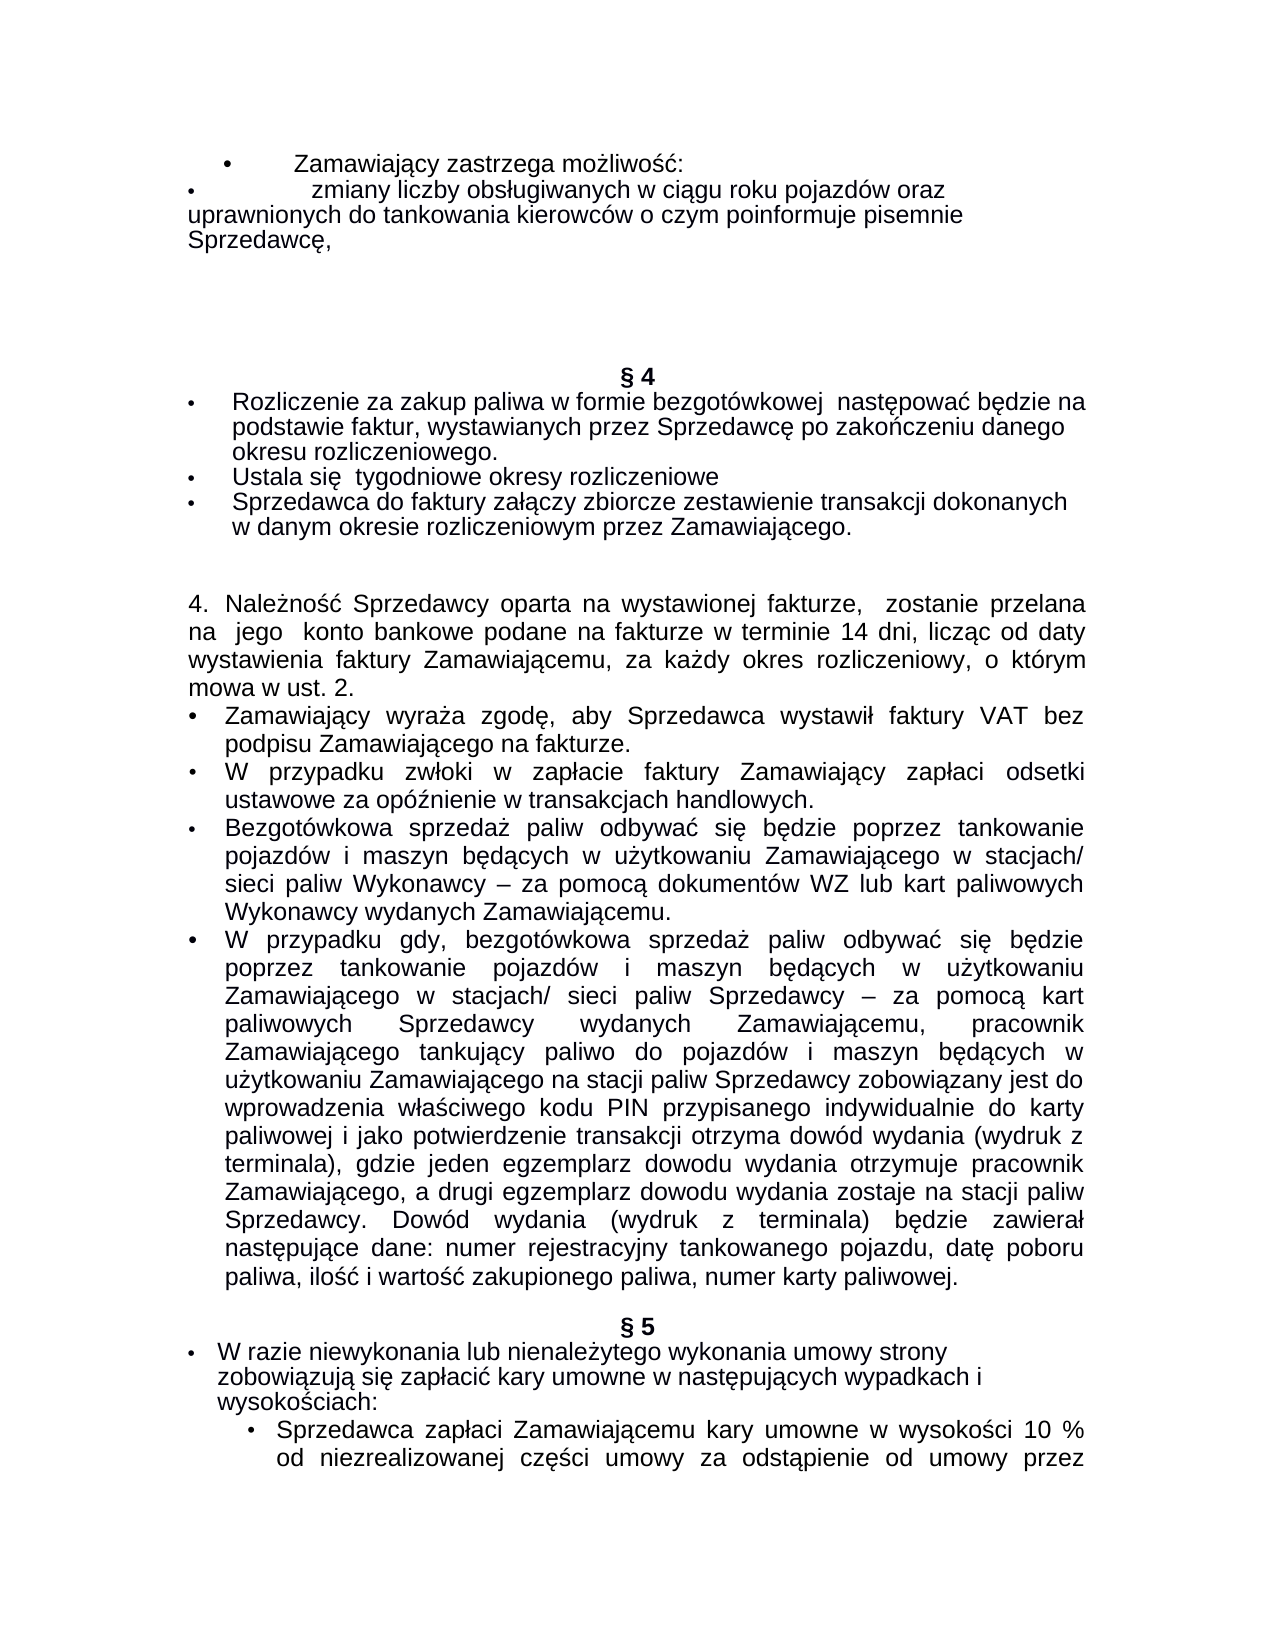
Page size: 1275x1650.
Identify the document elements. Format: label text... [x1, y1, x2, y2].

list Zamawiający wyraża zgodę, aby Sprzedawca wystawił faktury VAT bez podpisu Zamawiającego na fakturze. [188, 702, 1086, 758]
text 4. Należność Sprzedawcy oparta na wystawionej fakturze, zostanie przelana na jego konto bankowe podane na fakturze w terminie 14 dni, licząc od daty wystawienia faktury Zamawiającemu, za każdy okres rozliczeniowy, o którym mowa w ust. 2. [188, 590, 1087, 702]
list Sprzedawca zapłaci Zamawiającemu kary umowne w wysokości 10 % od niezrealizowanej części umowy za odstąpienie od umowy przez [247, 1416, 1086, 1472]
list W przypadku gdy, bezgotówkowa sprzedaż paliw odbywać się będzie poprzez tankowanie pojazdów i maszyn będących w użytkowaniu Zamawiającego w stacjach/ sieci paliw Sprzedawcy – za pomocą kart paliwowych Sprzedawcy wydanych Zamawiającemu, pracownik Zamawiającego tankujący paliwo do pojazdów i maszyn będących w użytkowaniu Zamawiającego na stacji paliw Sprzedawcy zobowiązany jest do wprowadzenia właściwego kodu PIN przypisanego indywidualnie do karty paliwowej i jako potwierdzenie transakcji otrzyma dowód wydania (wydruk z terminala), gdzie jeden egzemplarz dowodu wydania otrzymuje pracownik Zamawiającego, a drugi egzemplarz dowodu wydania zostaje na stacji paliw Sprzedawcy. Dowód wydania (wydruk z terminala) będzie zawierał następujące dane: numer rejestracyjny tankowanego pojazdu, datę poboru paliwa, ilość i wartość zakupionego paliwa, numer karty paliwowej. [188, 926, 1085, 1291]
list Zamawiający zastrzega możliwość: [223, 150, 1087, 179]
list zmiany liczby obsługiwanych w ciągu roku pojazdów oraz uprawnionych do tankowania kierowców o czym poinformuje pisemnie Sprzedawcę, [187, 179, 1087, 254]
list Bezgotówkowa sprzedaż paliw odbywać się będzie poprzez tankowanie pojazdów i maszyn będących w użytkowaniu Zamawiającego w stacjach/ sieci paliw Wykonawcy – za pomocą dokumentów WZ lub kart paliwowych Wykonawcy wydanych Zamawiającemu. [188, 814, 1085, 926]
list Rozliczenie za zakup paliwa w formie bezgotówkowej następować będzie na podstawie faktur, wystawianych przez Sprzedawcę po zakończeniu danego okresu rozliczeniowego. [187, 390, 1087, 465]
text § 5 [187, 1316, 1087, 1341]
list W razie niewykonania lub nienależytego wykonania umowy strony zobowiązują się zapłacić kary umowne w następujących wypadkach i wysokościach: [187, 1341, 1087, 1416]
list Sprzedawca do faktury załączy zbiorcze zestawienie transakcji dokonanych w danym okresie rozliczeniowym przez Zamawiającego. [187, 490, 1087, 540]
text § 4 [187, 365, 1087, 390]
list Ustala się tygodniowe okresy rozliczeniowe [187, 465, 1087, 490]
list W przypadku zwłoki w zapłacie faktury Zamawiający zapłaci odsetki ustawowe za opóźnienie w transakcjach handlowych. [188, 758, 1085, 814]
